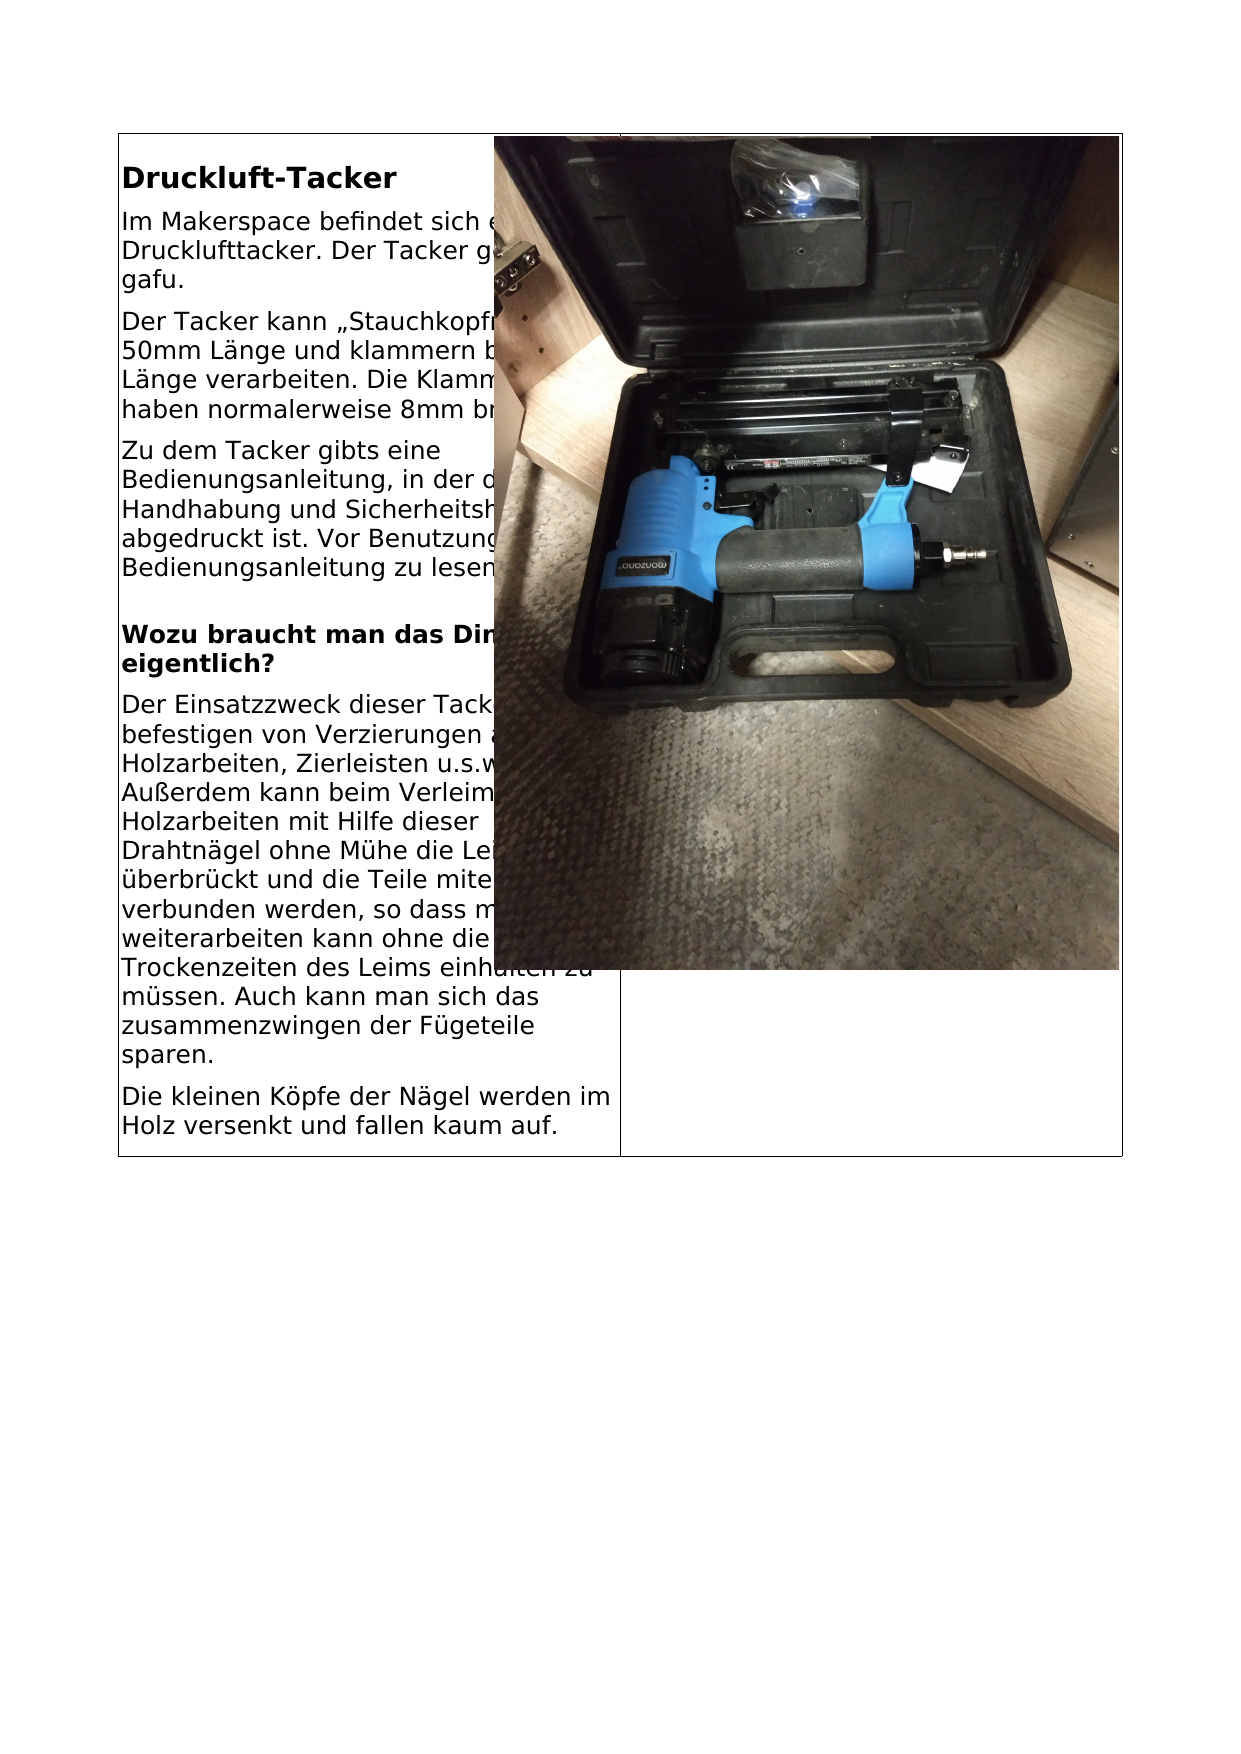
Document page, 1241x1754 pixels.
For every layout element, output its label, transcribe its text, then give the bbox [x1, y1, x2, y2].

picture [494, 136, 1120, 970]
table_header Druckluft-Tacker Im Makerspace befindet sich ein Drucklufttacker. Der Tacker gehört gafu. Der Tacker kann „Stauchkopfnägel“ bis 50mm Länge und klammern bis 40mm Länge verarbeiten. Die Klammern haben normalerweise 8mm breite. Zu dem Tacker gibts eine Bedienungsanleitung, in der die Handhabung und Sicherheitshinweise abgedruckt ist. Vor Benutzung ist die Bedienungsanleitung zu lesen. Wozu braucht man das Ding eigentlich? Der Einsatzzweck dieser Tacker ist das befestigen von Verzierungen an Holzarbeiten, Zierleisten u.s.w Außerdem kann beim Verleimen von Holzarbeiten mit Hilfe dieser Drahtnägel ohne Mühe die Leimfüge überbrückt und die Teile miteinander verbunden werden, so dass man sofort weiterarbeiten kann ohne die Trockenzeiten des Leims einhalten zu müssen. Auch kann man sich das zusammenzwingen der Fügeteile sparen. Die kleinen Köpfe der Nägel werden im Holz versenkt und fallen kaum auf. [119, 134, 620, 1156]
table_header [621, 134, 1122, 1156]
